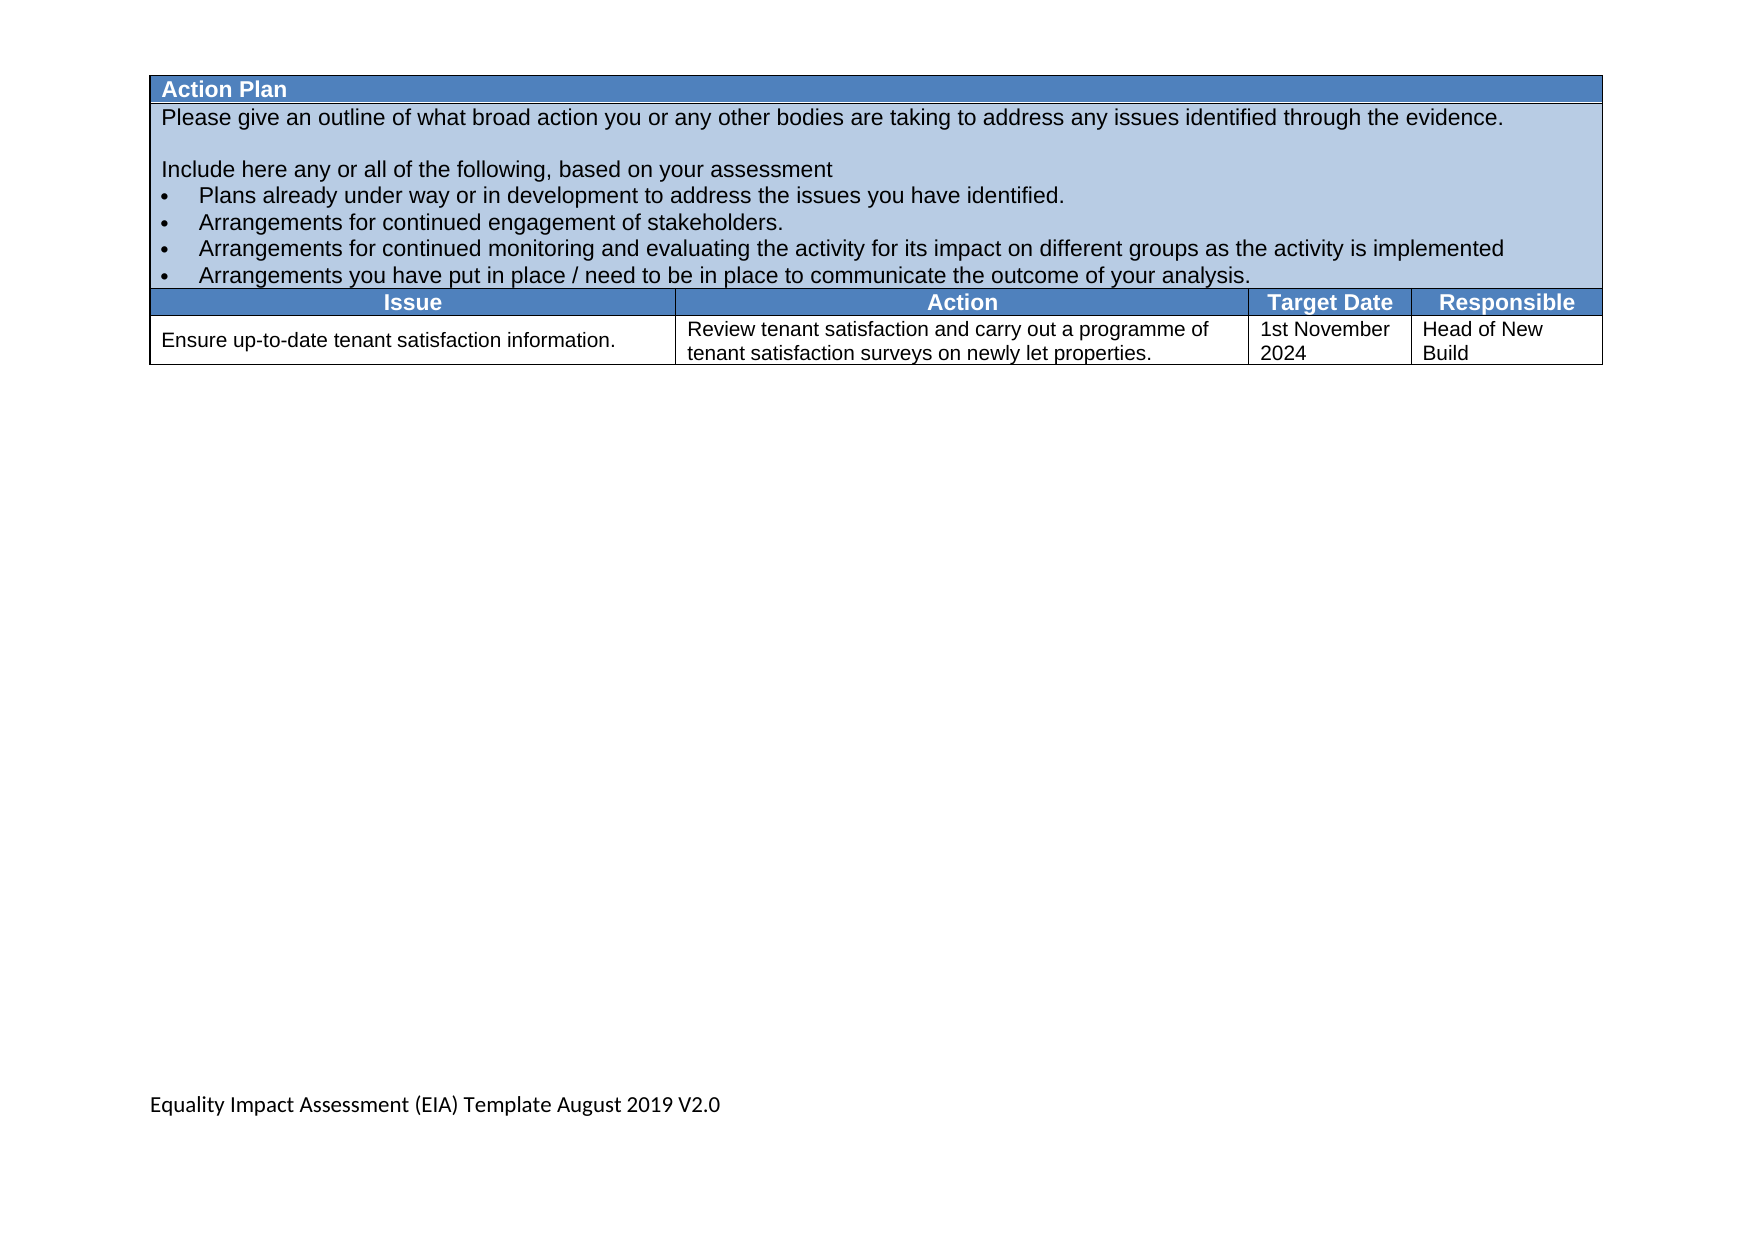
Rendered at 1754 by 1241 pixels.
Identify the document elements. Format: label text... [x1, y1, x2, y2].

table_cell Issue [151, 289, 675, 315]
table_cell Target Date [1249, 289, 1411, 315]
table_cell 1st November 2024 [1249, 316, 1411, 364]
table_cell Head of New Build [1412, 316, 1602, 364]
table_cell Review tenant satisfaction and carry out a programme of tenant satisfaction surveys on newly let properties. [676, 316, 1248, 364]
table_header Action Plan [151, 76, 1602, 102]
table_cell Please give an outline of what broad action you or any other bodies are taking to address any issues identified through the evidence. Include here any or all of the following, based on your assessment Plans already under way or in development to address the issues you have identified. Arrangements for continued engagement of stakeholders. Arrangements for continued monitoring and evaluating the activity for its impact on different groups as the activity is implemented Arrangements you have put in place / need to be in place to communicate the outcome of your analysis. [151, 104, 1602, 288]
table_cell Ensure up-to-date tenant satisfaction information. [151, 316, 675, 364]
table_cell Action [676, 289, 1248, 315]
table_cell Responsible [1412, 289, 1602, 315]
